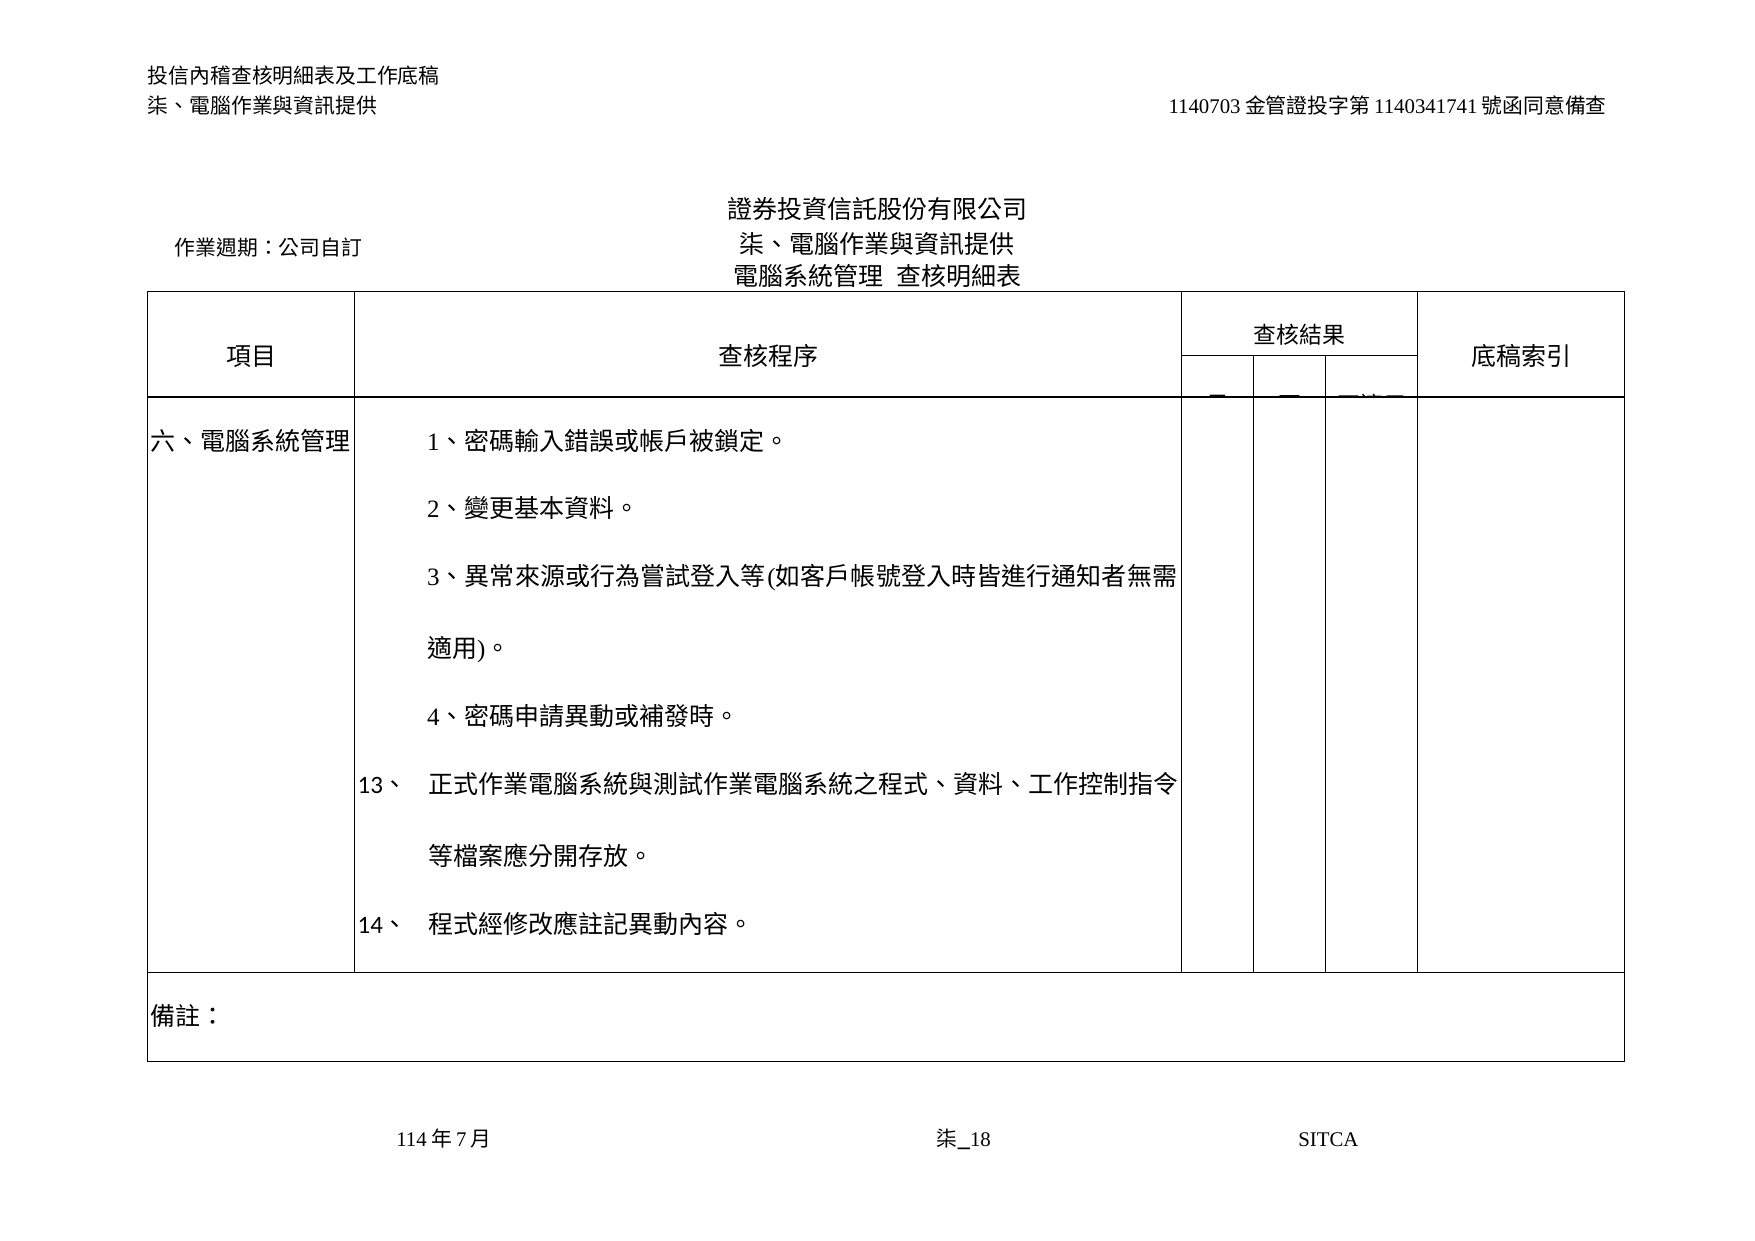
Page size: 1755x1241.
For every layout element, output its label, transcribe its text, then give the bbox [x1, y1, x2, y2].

text 柒、電腦作業與資訊提供 [527, 229, 1606, 260]
table_cell [1326, 398, 1417, 972]
table_cell 1、密碼輸入錯誤或帳戶被鎖定。 2、變更基本資料。 3、異常來源或行為嘗試登入等(如客戶帳號登入時皆進行通知者無需適用)。 4、密碼申請異動或補發時。 正式作業電腦系統與測試作業電腦系統之程式、資料、工作控制指令等檔案應分開存放。 程式經修改應註記異動內容。 經金管會核准開辦基金電子交易業務之證券投資信託事業、證券投資顧問事業應定期檢查電子交易系統提供之重要功能(如：基金申購/轉申購/買回或契約交易指示執行等功能)，並留存紀錄。 居家辦公：公司應遵守「證券投資信託事業證券投資顧問事業因應流行疫情採取異地備援辦公或居家辦公作業指引」第十二條之規範。 [355, 398, 1181, 972]
table_cell [1418, 398, 1624, 972]
table_cell 六、電腦系統管理 [148, 398, 354, 972]
table_header 查核程序 [355, 292, 1181, 396]
table_cell [1254, 398, 1325, 972]
text 柒、電腦作業與資訊提供 [148, 229, 169, 260]
table_cell [1182, 398, 1253, 972]
table_header 查核結果 [1182, 292, 1417, 355]
table_header 項目 [148, 292, 354, 396]
table_cell 否 [1254, 356, 1325, 396]
table_cell 備註： [148, 973, 1624, 1061]
text 證券投資信託股份有限公司 [148, 166, 1606, 229]
table_cell 不適用 [1326, 356, 1417, 396]
table_header 底稿索引 [1418, 292, 1624, 396]
text 電腦系統管理 查核明細表 [148, 260, 1606, 291]
text 柒、電腦作業與資訊提供 [177, 233, 519, 260]
table_cell 是 [1182, 356, 1253, 396]
